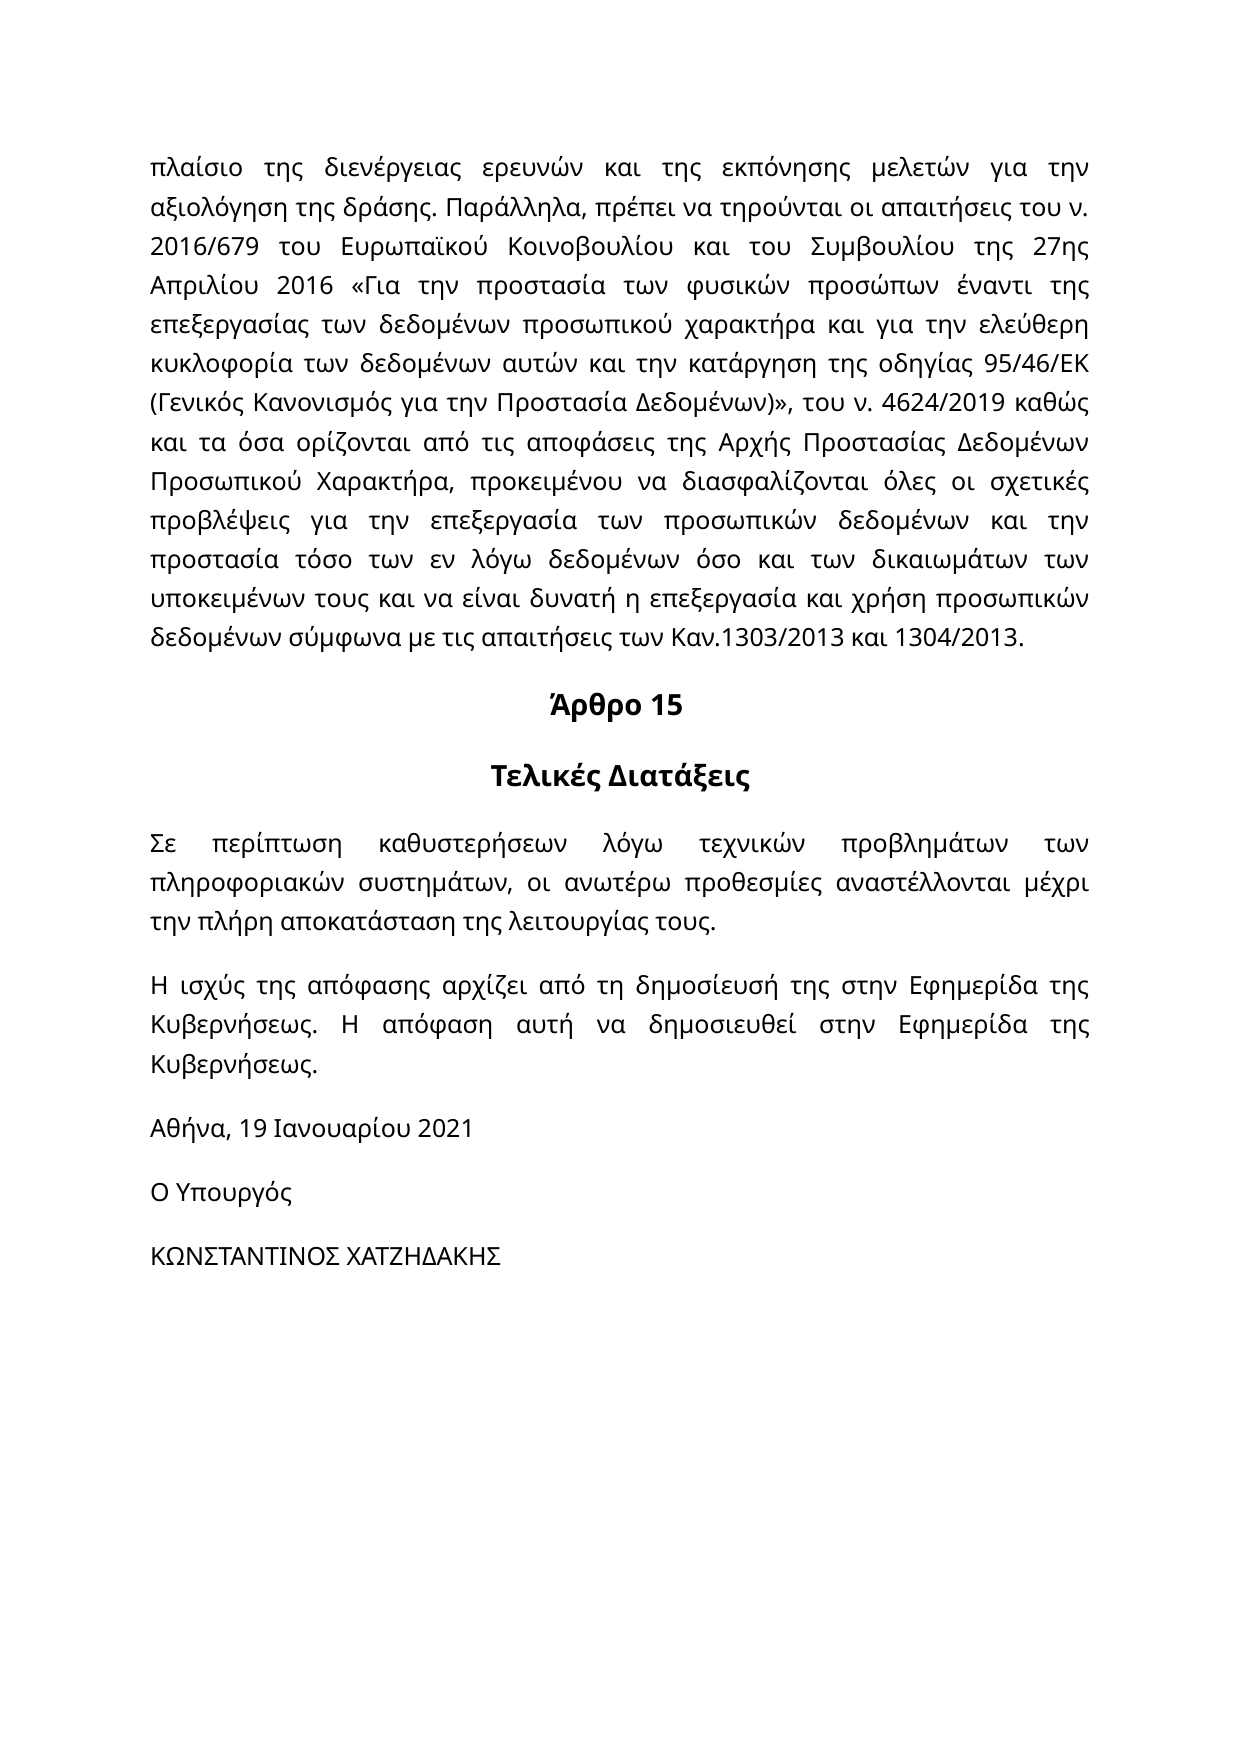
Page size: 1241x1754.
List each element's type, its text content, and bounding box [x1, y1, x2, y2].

text Ο Υπουργός [150, 1174, 1090, 1209]
text ΚΩΝΣΤΑΝΤΙΝΟΣ ΧΑΤΖΗΔΑΚΗΣ [150, 1239, 1090, 1273]
subtitle Τελικές Διατάξεις [150, 755, 1090, 794]
text πλαίσιο της διενέργειας ερευνών και της εκπόνησης μελετών για την αξιολόγηση της δράσης. Παράλληλα, πρέπει να τηρούνται οι απαιτήσεις του ν. 2016/679 του Ευρωπαϊκού Κοινοβουλίου και του Συμβουλίου της 27ης Απριλίου 2016 «Για την προστασία των φυσικών προσώπων έναντι της επεξεργασίας των δεδομένων προσωπικού χαρακτήρα και για την ελεύθερη κυκλοφορία των δεδομένων αυτών και την κατάργηση της οδηγίας 95/46/ΕΚ (Γενικός Κανονισμός για την Προστασία Δεδομένων)», του ν. 4624/2019 καθώς και τα όσα ορίζονται από τις αποφάσεις της Αρχής Προστασίας Δεδομένων Προσωπικού Χαρακτήρα, προκειμένου να διασφαλίζονται όλες οι σχετικές προβλέψεις για την επεξεργασία των προσωπικών δεδομένων και την προστασία τόσο των εν λόγω δεδομένων όσο και των δικαιωμάτων των υποκειμένων τους και να είναι δυνατή η επεξεργασία και χρήση προσωπικών δεδομένων σύμφωνα με τις απαιτήσεις των Καν.1303/2013 και 1304/2013. [150, 150, 1090, 654]
text Η ισχύς της απόφασης αρχίζει από τη δημοσίευσή της στην Εφημερίδα της Κυβερνήσεως. Η απόφαση αυτή να δημοσιευθεί στην Εφημερίδα της Κυβερνήσεως. [150, 968, 1090, 1080]
text Αθήνα, 19 Ιανουαρίου 2021 [150, 1110, 1090, 1144]
text Σε περίπτωση καθυστερήσεων λόγω τεχνικών προβλημάτων των πληροφοριακών συστημάτων, οι ανωτέρω προθεσμίες αναστέλλονται μέχρι την πλήρη αποκατάσταση της λειτουργίας τους. [150, 825, 1090, 938]
subtitle Άρθρο 15 [150, 684, 1090, 724]
